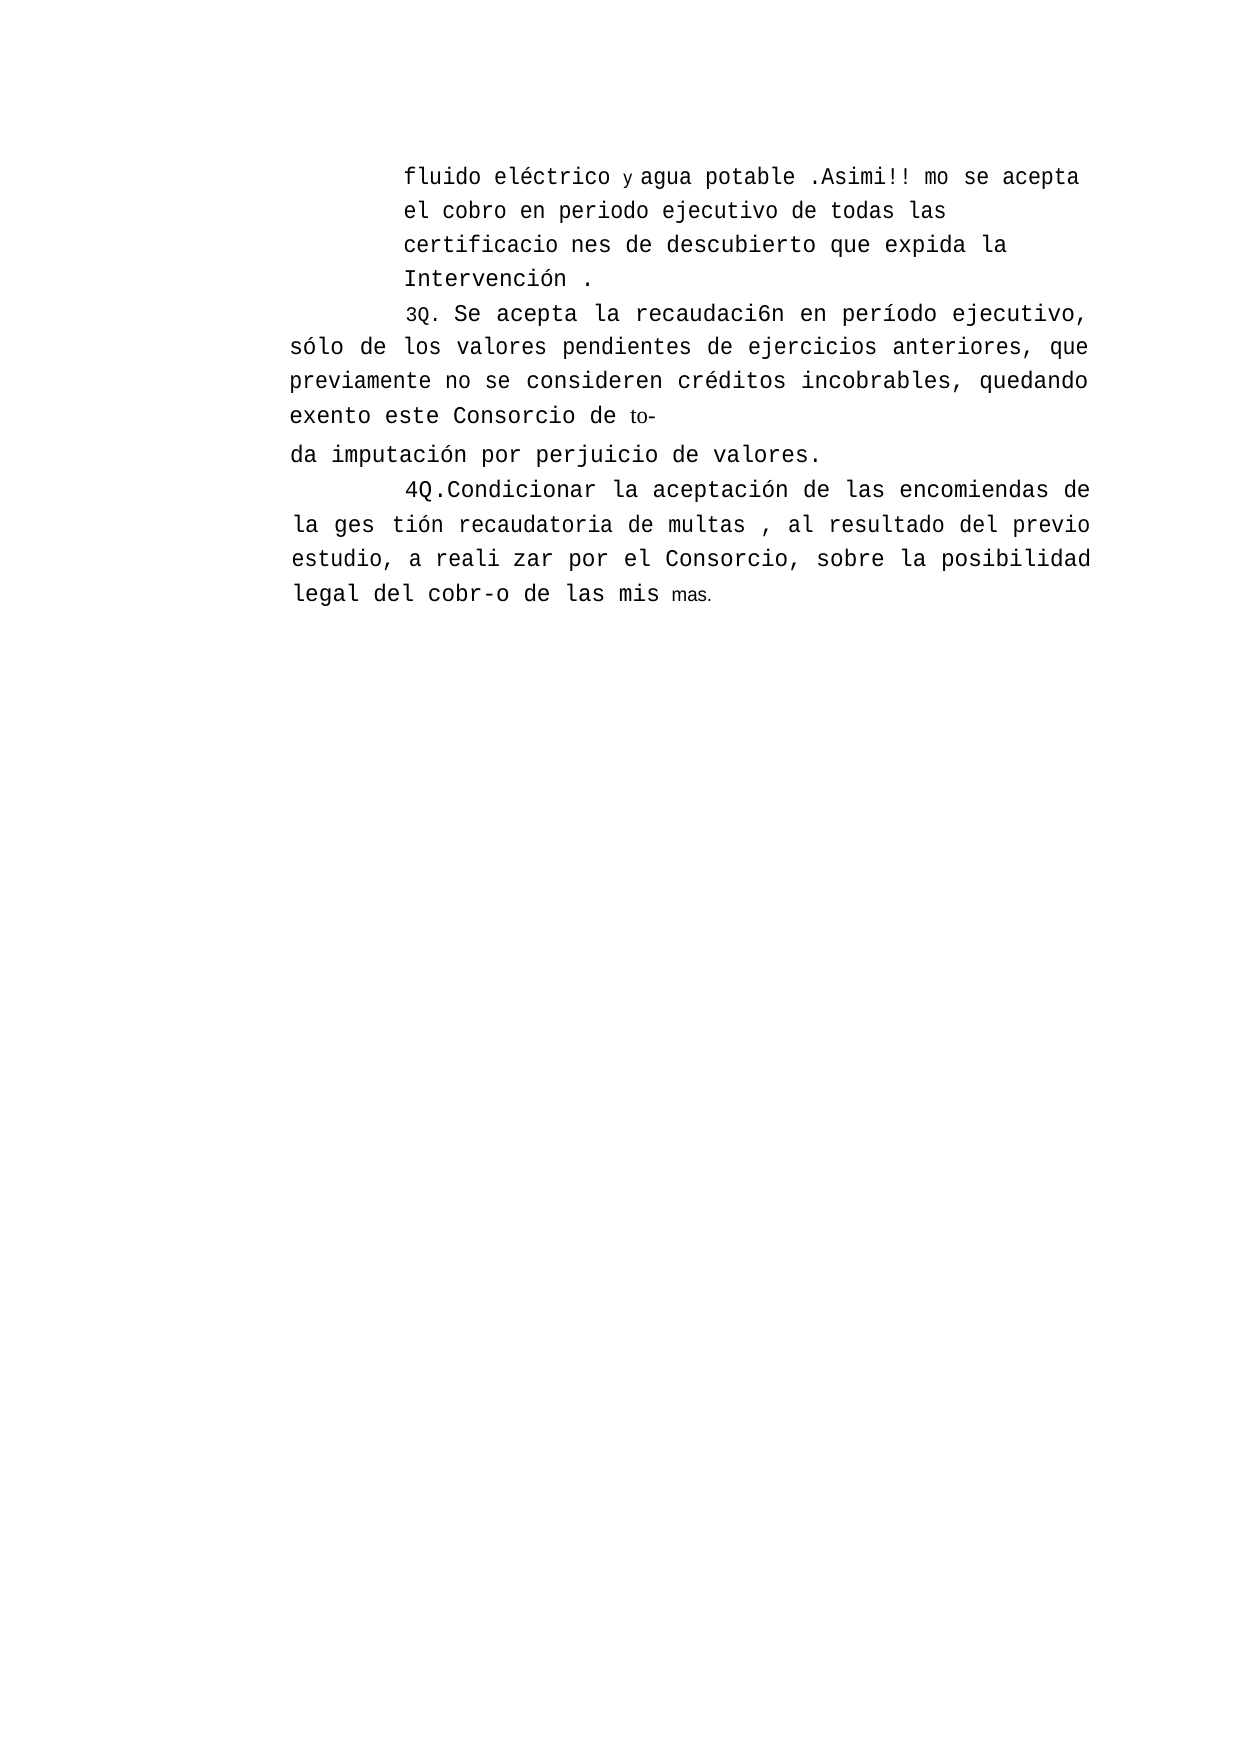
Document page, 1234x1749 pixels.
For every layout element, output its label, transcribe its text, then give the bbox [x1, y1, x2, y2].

text 4Q.Condicionar la aceptación de las encomiendas de la ges­ tión recaudatoria de multas , al resultado del previo estudio, a reali­ zar por el Consorcio, sobre la posibilidad legal del cobr-o de las mis mas. [291, 478, 1091, 608]
list fluido eléctrico y agua potable .Asimi!! mo se acepta el cobro en periodo ejecutivo de todas las certificacio­ nes de descubierto que expida la Intervención . [382, 164, 1097, 294]
text da imputación por perjuicio de valores. [290, 443, 1108, 470]
text 3Q. Se acepta la recaudaci6n en período ejecutivo, sólo de los valores pendientes de ejercicios anteriores, que previamente no se consideren créditos incobrables, quedando exento este Consorcio de to- [289, 301, 1088, 431]
